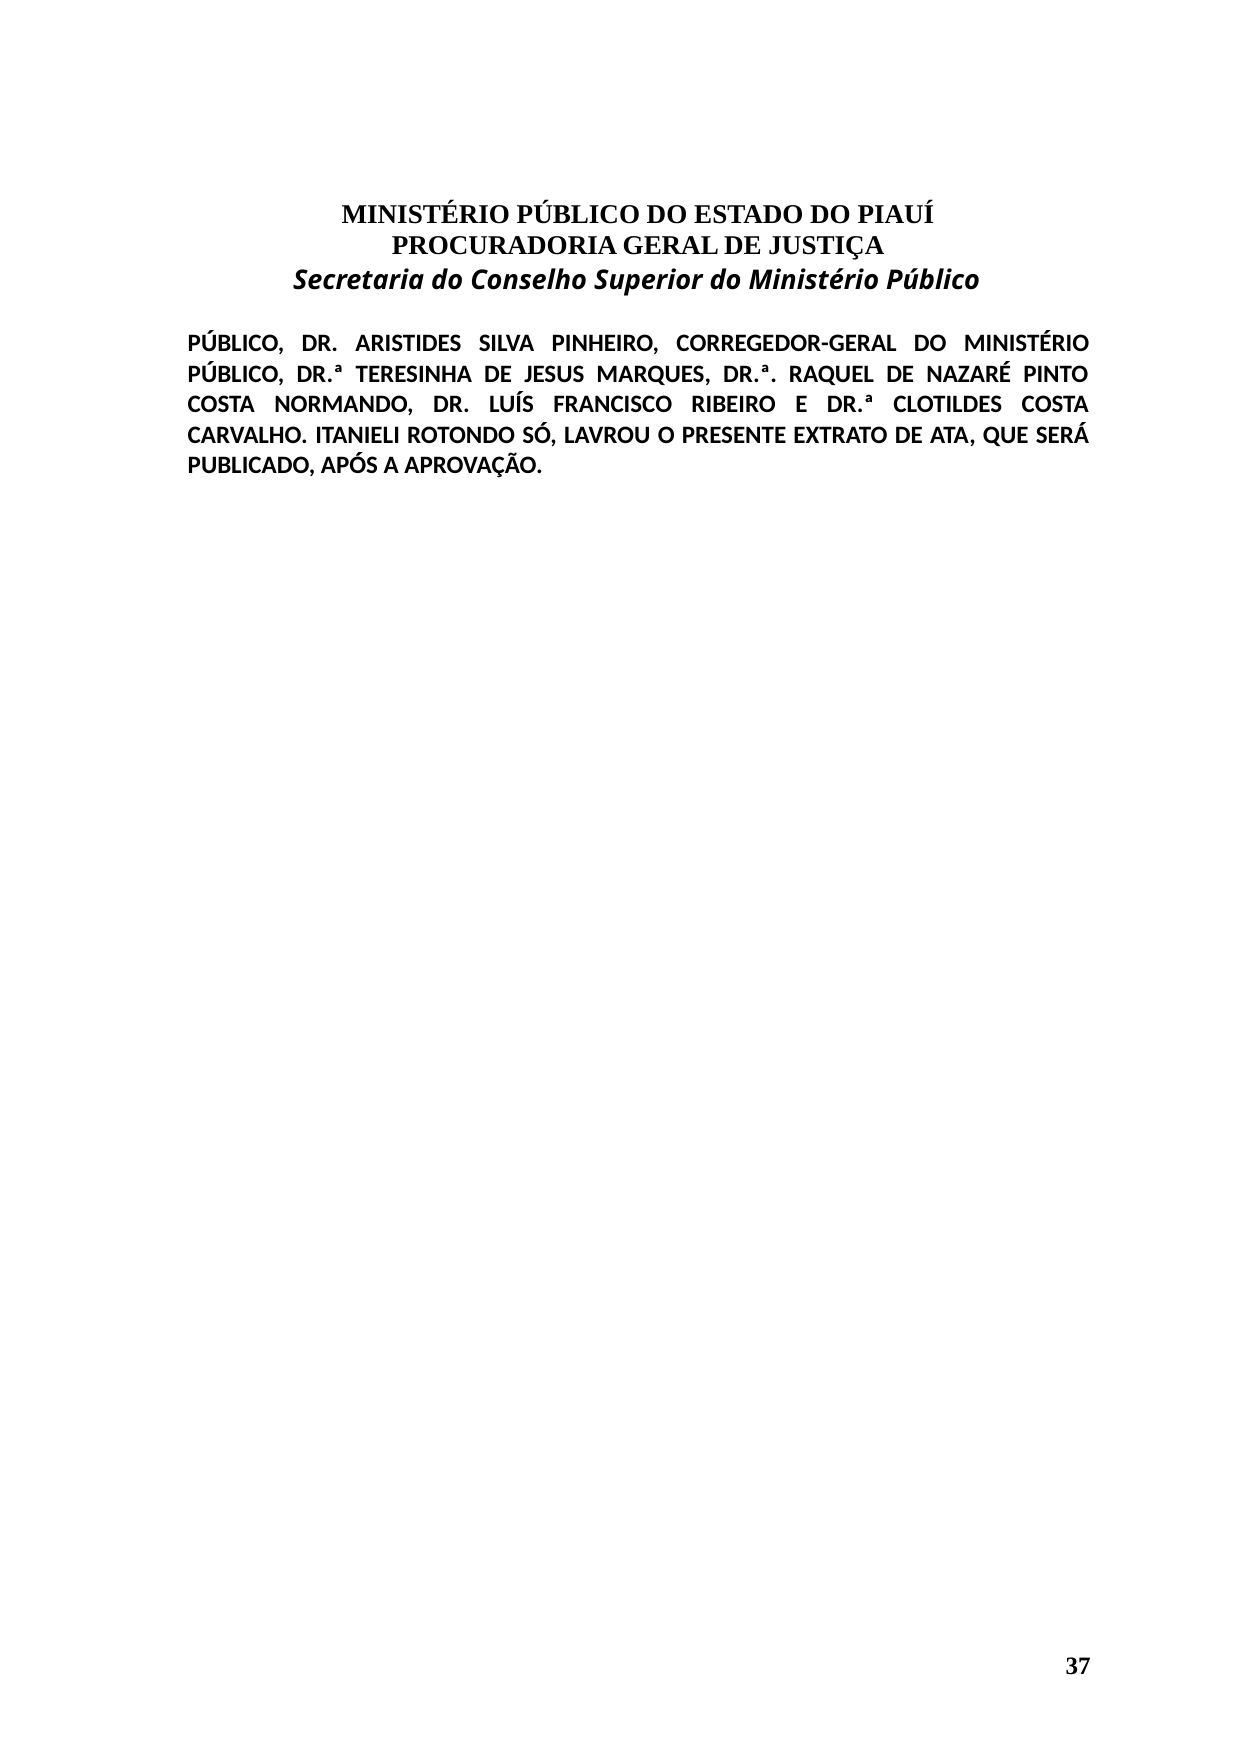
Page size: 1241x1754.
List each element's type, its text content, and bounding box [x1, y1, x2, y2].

text PÚBLICO, DR. ARISTIDES SILVA PINHEIRO, CORREGEDOR-GERAL DO MINISTÉRIO PÚBLICO, DR.ª TERESINHA DE JESUS MARQUES, Dr.ª. Raquel de nazaré pinto costa normando, DR. Luís francisco ribeiro e DR.ª CLOTILDES COSTA CARVALHO. ITANIELI ROTONDO SÓ, LAVROU O PRESENTE EXTRATO DE ATA, QUE SERÁ PUBLICADO, APÓS A APROVAÇÃO. [187, 327, 1090, 480]
